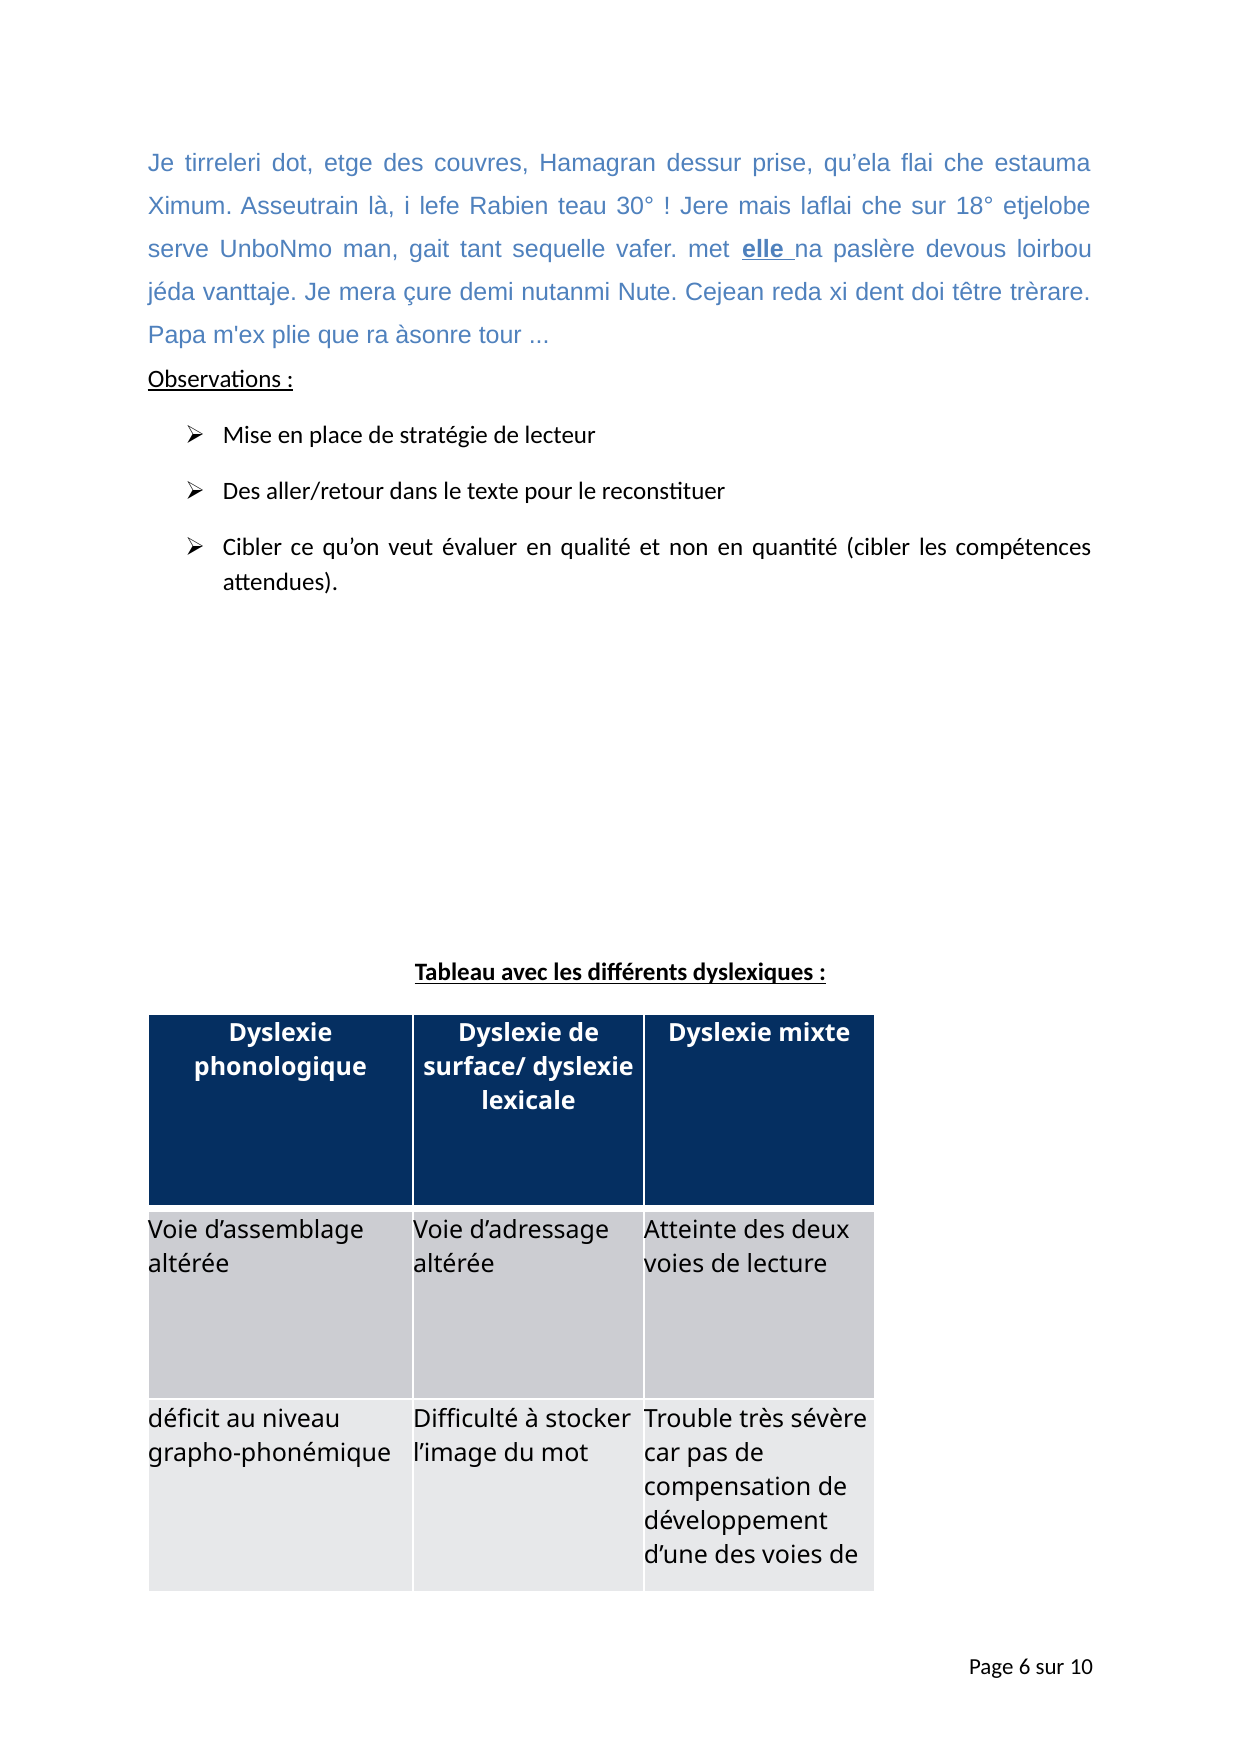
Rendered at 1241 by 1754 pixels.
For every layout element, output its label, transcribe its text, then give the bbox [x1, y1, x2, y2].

table_cell déficit au niveau grapho-phonémique [149, 1400, 412, 1591]
text Tableau avec les différents dyslexiques : [148, 957, 1093, 987]
table_cell Atteinte des deux voies de lecture [645, 1212, 874, 1398]
table_cell Trouble très sévère car pas de compensation de développement d’une des voies de [645, 1400, 874, 1591]
text Je tirreleri dot, etge des couvres, Hamagran dessur prise, qu’ela flai che estauma Ximum. Asseutrain là, i lefe Rabien teau 30° ! Jere mais laflai che sur 18° etjelobe serve UnboNmo man, gait tant sequelle vafer. met elle na paslère devous loirbou jéda vanttaje. Je mera çure demi nutanmi Nute. Cejean reda xi dent doi têtre trèrare. Papa m'ex plie que ra àsonre tour ... [148, 148, 1093, 349]
list Cibler ce qu’on veut évaluer en qualité et non en quantité (cibler les compétences attendues). [185, 531, 1093, 596]
table_header Dyslexie phonologique [149, 1015, 412, 1205]
list Des aller/retour dans le texte pour le reconstituer [185, 475, 1093, 505]
text Observations : [148, 363, 1093, 394]
list Mise en place de stratégie de lecteur [185, 419, 1093, 449]
table_cell Voie d’adressage altérée [414, 1212, 643, 1398]
table_cell Difficulté à stocker l’image du mot [414, 1400, 643, 1591]
table_cell Voie d’assemblage altérée [149, 1212, 412, 1398]
table_header Dyslexie de surface/ dyslexie lexicale [414, 1015, 643, 1205]
table_header Dyslexie mixte [645, 1015, 874, 1205]
